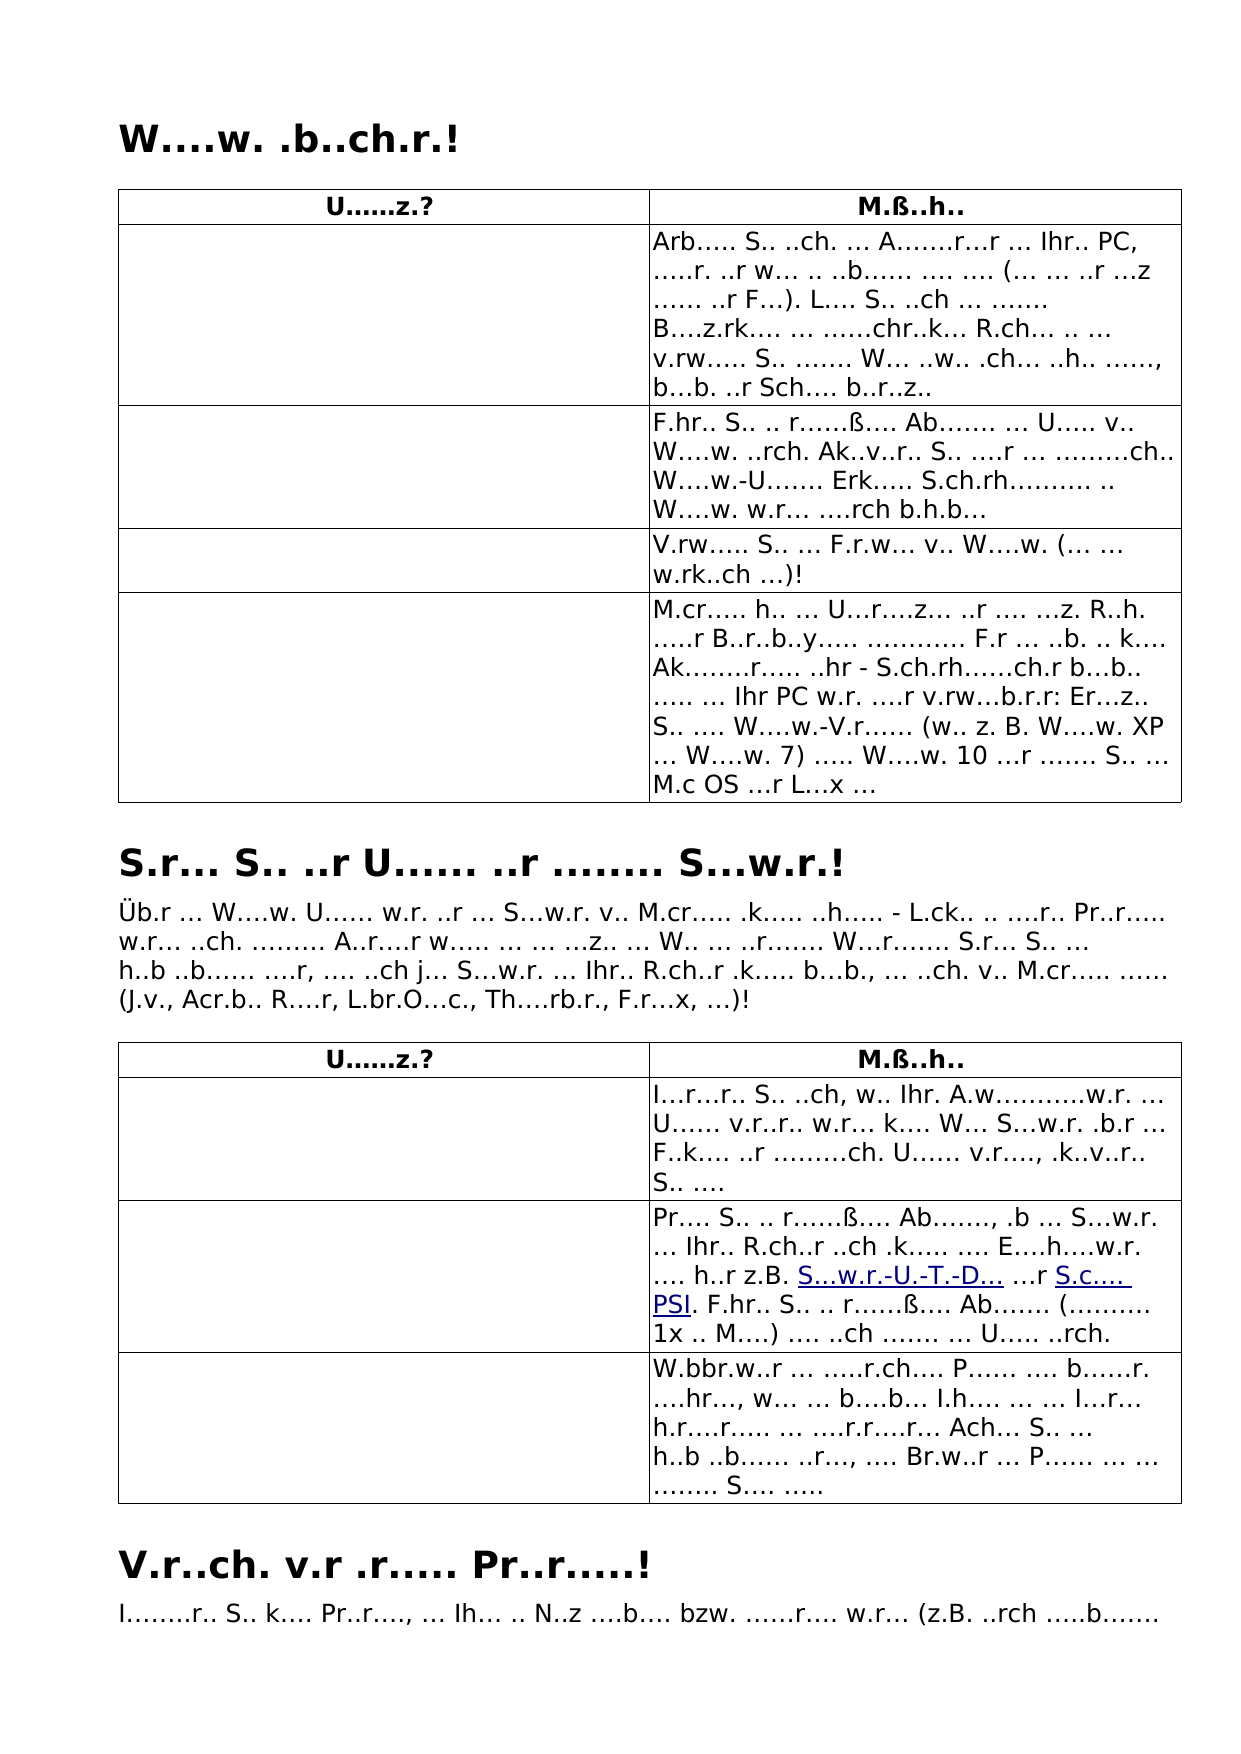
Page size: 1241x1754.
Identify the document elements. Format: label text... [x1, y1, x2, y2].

table_cell I…r…r.. S.. ..ch, w.. Ihr. A.w………..w.r. … U…… v.r..r.. w.r… k…. W… S…w.r. .b.r … F..k…. ..r ………ch. U…… v.r…., .k..v..r.. S.. …. [650, 1078, 1181, 1200]
table_cell [119, 1353, 649, 1503]
table_cell [119, 406, 649, 528]
table_cell [119, 1078, 649, 1200]
subtitle V.r..ch. v.r .r..... Pr..r.....! [118, 1543, 1181, 1587]
table_cell V.rw….. S.. … F.r.w… v.. W….w. (… … w.rk..ch …)! [650, 529, 1181, 592]
table_cell M.cr….. h.. … U…r….z… ..r …. …z. R..h. …..r B..r..b..y….. ………… F.r … ..b. .. k…. Ak……..r….. ..hr - S.ch.rh……ch.r b…b.. ….. … Ihr PC w.r. ….r v.rw…b.r.r: Er…z.. S.. …. W….w.-V.r…… (w.. z. B. W….w. XP … W….w. 7) ….. W….w. 10 …r ……. S.. … M.c OS …r L…x … [650, 593, 1181, 802]
table_cell [119, 225, 649, 405]
table_cell [119, 1201, 649, 1352]
table_header M.ß..h.. [650, 190, 1181, 224]
table_cell Pr…. S.. .. r……ß…. Ab……., .b … S…w.r. … Ihr.. R.ch..r ..ch .k….. …. E….h….w.r. …. h..r z.B. S...w.r.-U.-T.-D... …r S.c.... PSI. F.hr.. S.. .. r……ß…. Ab……. (………. 1x .. M….) …. ..ch ……. … U….. ..rch. [650, 1201, 1181, 1352]
subtitle S.r... S.. ..r U...... ..r ........ S...w.r.! [118, 842, 1181, 886]
text I……..r.. S.. k…. Pr..r…., … Ih… .. N..z ….b…. bzw. ……r…. w.r… (z.B. ..rch …..b……. [118, 1599, 1181, 1628]
table_cell [119, 593, 649, 802]
text Üb.r … W….w. U…… w.r. ..r … S…w.r. v.. M.cr….. .k….. ..h….. - L.ck.. .. ….r.. Pr..r….. w.r… ..ch. ……… A..r….r w….. … … …z.. … W.. … ..r……. W…r……. S.r… S.. …h..b ..b…… ….r, …. ..ch j… S…w.r. … Ihr.. R.ch..r .k….. b…b., … ..ch. v.. M.cr….. …… (J.v., Acr.b.. R….r, L.br.O…c., Th….rb.r., F.r…x, …)! [118, 898, 1181, 1015]
table_header M.ß..h.. [650, 1043, 1181, 1077]
table_cell F.hr.. S.. .. r……ß…. Ab……. … U….. v.. W….w. ..rch. Ak..v..r.. S.. ….r … ………ch.. W….w.-U……. Erk….. S.ch.rh………. .. W….w. w.r… ….rch b.h.b… [650, 406, 1181, 528]
table_cell [119, 529, 649, 592]
table_header U……z.? [119, 190, 649, 224]
table_header U……z.? [119, 1043, 649, 1077]
table_cell W.bbr.w..r … …..r.ch…. P…… …. b……r. ….hr…, w… … b….b… I.h…. … … I…r… h.r….r….. … ….r.r….r… Ach… S.. …h..b ..b…… ..r…, …. Br.w..r … P…… … … …….. S…. ….. [650, 1353, 1181, 1503]
subtitle W....w. .b..ch.r.! [118, 118, 1181, 162]
table_cell Arb….. S.. ..ch. … A…….r…r … Ihr.. PC, …..r. ..r w… .. ..b…… …. …. (… … ..r …z …… ..r F…). L…. S.. ..ch … ……. B….z.rk…. … ……chr..k… R.ch… .. … v.rw….. S.. ……. W… ..w.. .ch… ..h.. ……, b…b. ..r Sch…. b..r..z.. [650, 225, 1181, 405]
